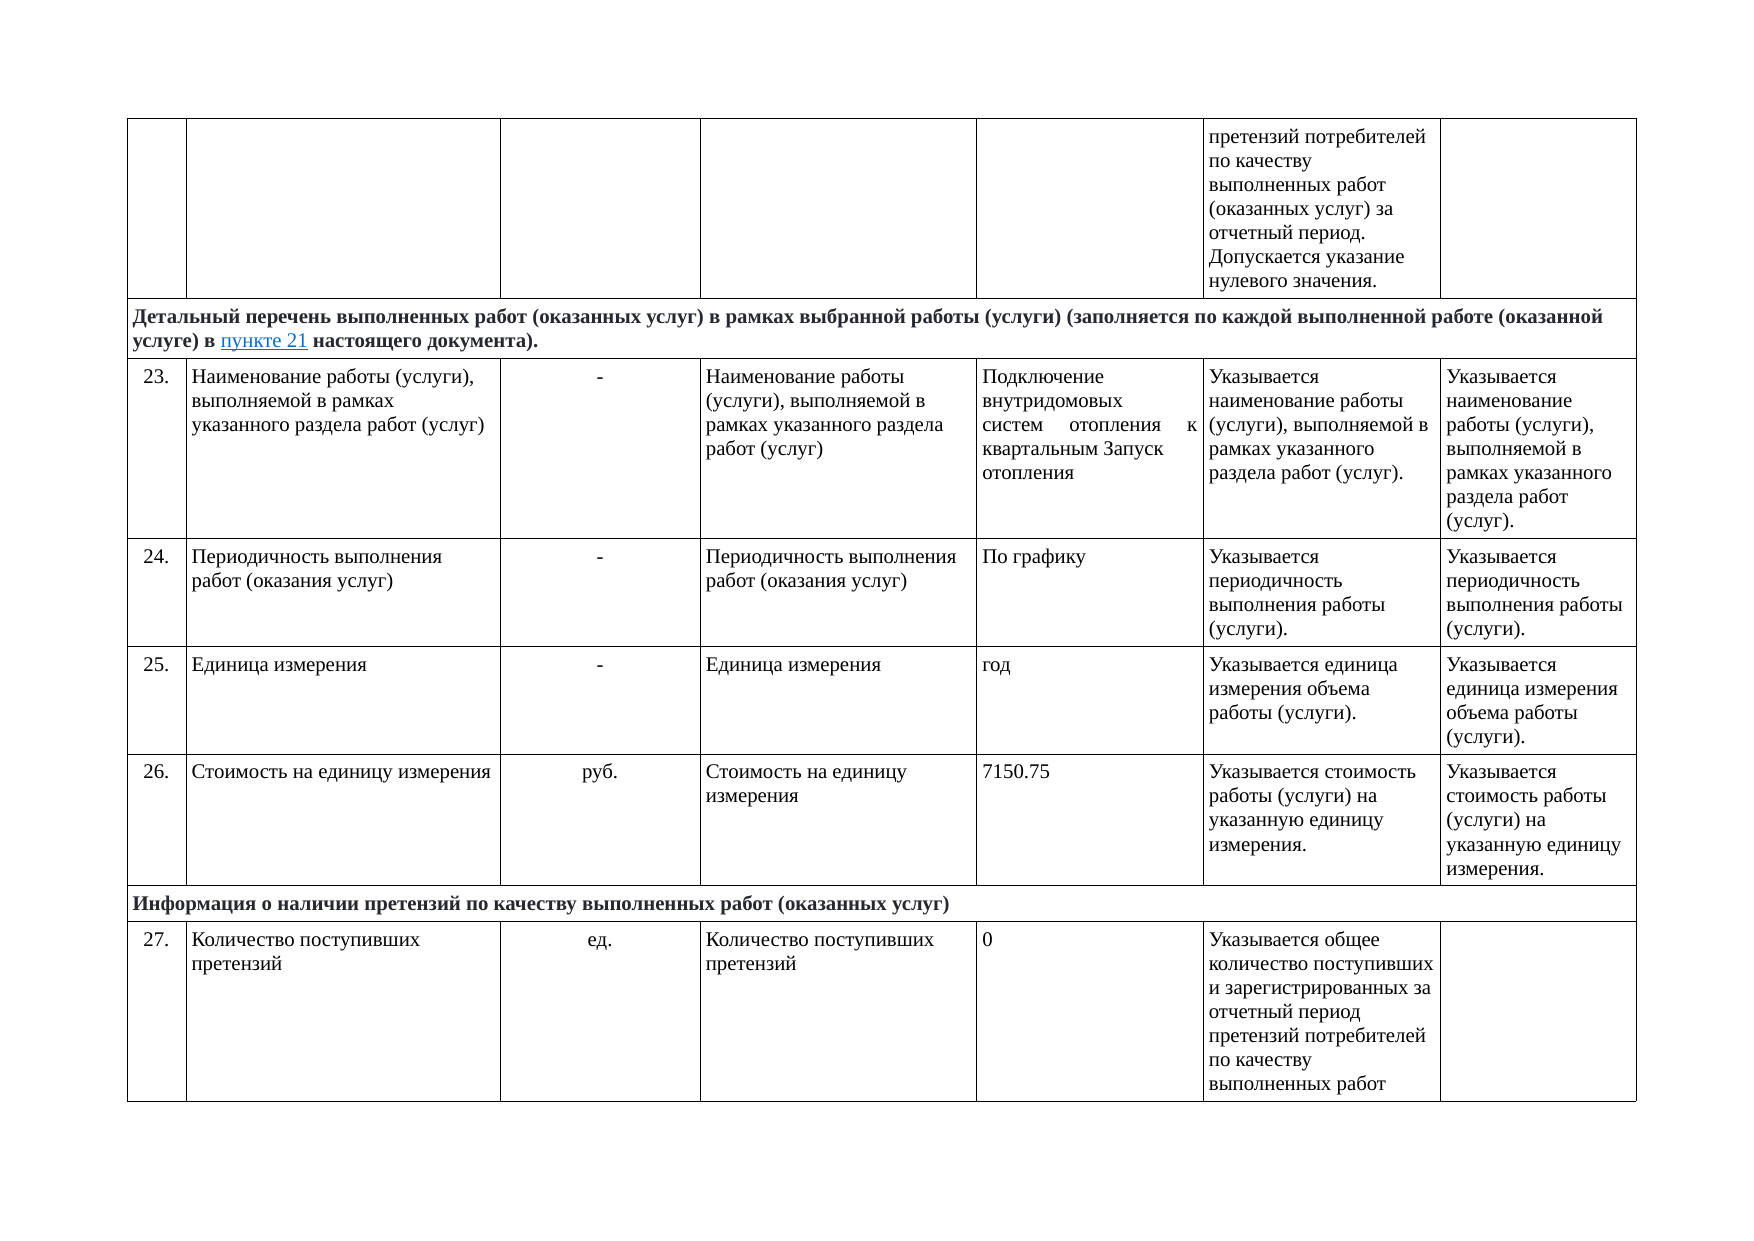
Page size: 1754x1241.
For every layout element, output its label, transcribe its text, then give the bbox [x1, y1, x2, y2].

table_cell Указывается стоимость работы (услуги) на указанную единицу измерения. [1441, 755, 1636, 885]
table_cell Периодичность выполнения работ (оказания услуг) [701, 539, 976, 646]
table_cell Указывается периодичность выполнения работы (услуги). [1441, 539, 1636, 646]
table_cell Указывается общее количество поступивших и зарегистрированных за отчетный период претензий потребителей по качеству выполненных работ [1204, 922, 1440, 1101]
table_cell Подключение внутридомовых систем отопления к квартальным Запуск отопления [977, 359, 1203, 538]
table_cell [187, 119, 500, 298]
table_cell [701, 119, 976, 298]
table_cell 24. [128, 539, 186, 646]
table_cell Количество поступивших претензий [701, 922, 976, 1101]
table_cell год [977, 647, 1203, 753]
table_cell Наименование работы (услуги), выполняемой в рамках указанного раздела работ (услуг) [187, 359, 500, 538]
table_cell Информация о наличии претензий по качеству выполненных работ (оказанных услуг) [128, 886, 1636, 921]
table_cell Указывается стоимость работы (услуги) на указанную единицу измерения. [1204, 755, 1440, 885]
table_cell Периодичность выполнения работ (оказания услуг) [187, 539, 500, 646]
table_cell [977, 119, 1203, 298]
table_cell Указывается наименование работы (услуги), выполняемой в рамках указанного раздела работ (услуг). [1441, 359, 1636, 538]
table_cell ед. [501, 922, 700, 1101]
table_cell [1441, 119, 1636, 298]
table_cell Наименование работы (услуги), выполняемой в рамках указанного раздела работ (услуг) [701, 359, 976, 538]
table_cell Указывается периодичность выполнения работы (услуги). [1204, 539, 1440, 646]
table_cell [128, 119, 186, 298]
table_cell 7150,75 [977, 755, 1203, 885]
table_cell 26. [128, 755, 186, 885]
table_cell 0 [977, 922, 1203, 1101]
table_cell Указывается наименование работы (услуги), выполняемой в рамках указанного раздела работ (услуг). [1204, 359, 1440, 538]
table_cell 23. [128, 359, 186, 538]
table_cell [1441, 922, 1636, 1101]
table_cell Стоимость на единицу измерения [701, 755, 976, 885]
table_cell - [501, 647, 700, 753]
table_cell [501, 119, 700, 298]
table_cell руб. [501, 755, 700, 885]
table_cell Указывается единица измерения объема работы (услуги). [1441, 647, 1636, 753]
table_cell Количество поступивших претензий [187, 922, 500, 1101]
table_cell Единица измерения [187, 647, 500, 753]
table_cell Единица измерения [701, 647, 976, 753]
table_cell претензий потребителей по качеству выполненных работ (оказанных услуг) за отчетный период. Допускается указание нулевого значения. [1204, 119, 1440, 298]
table_cell 25. [128, 647, 186, 753]
table_cell Стоимость на единицу измерения [187, 755, 500, 885]
table_cell 27. [128, 922, 186, 1101]
table_cell - [501, 359, 700, 538]
table_cell Указывается единица измерения объема работы (услуги). [1204, 647, 1440, 753]
table_cell По графику [977, 539, 1203, 646]
table_cell - [501, 539, 700, 646]
table_cell Детальный перечень выполненных работ (оказанных услуг) в рамках выбранной работы (услуги) (заполняется по каждой выполненной работе (оказанной услуге) в пункте 21 настоящего документа). [128, 299, 1636, 358]
